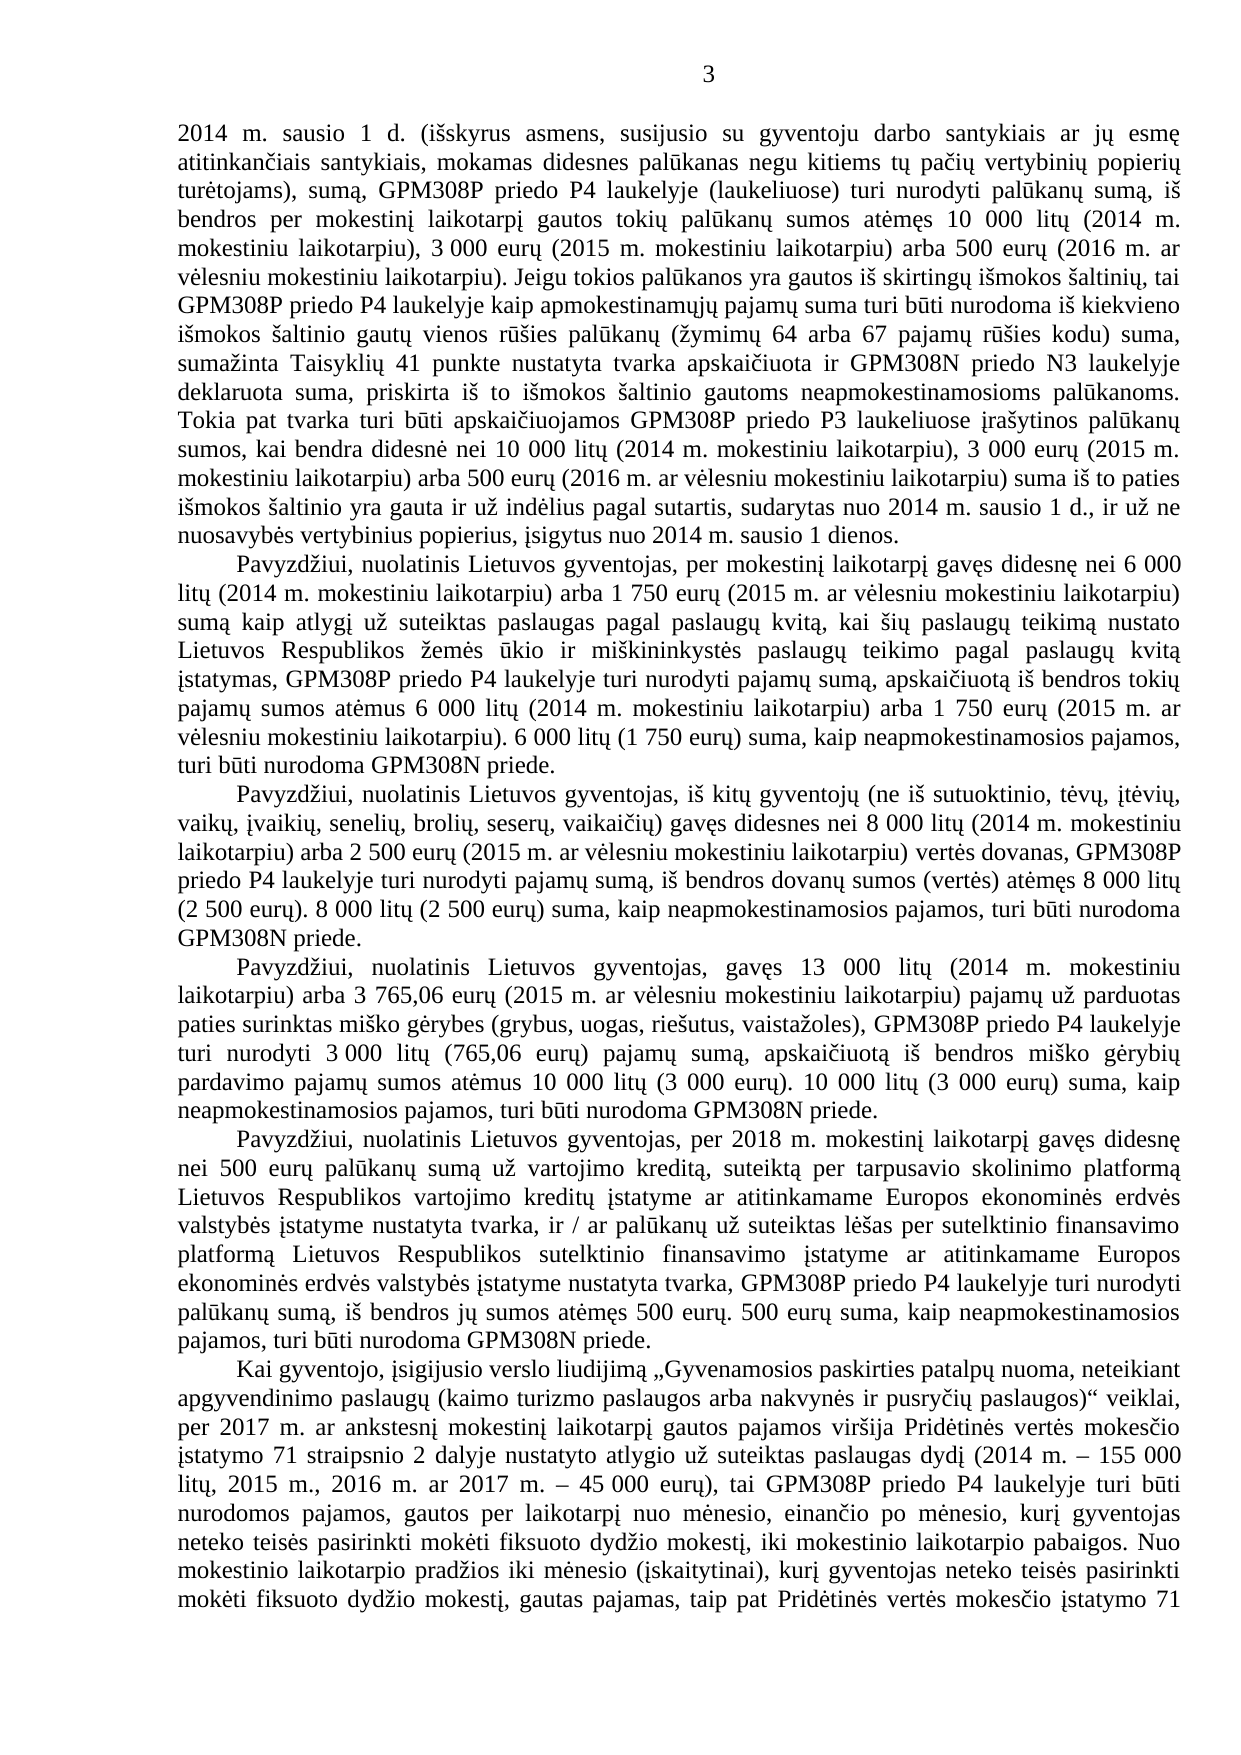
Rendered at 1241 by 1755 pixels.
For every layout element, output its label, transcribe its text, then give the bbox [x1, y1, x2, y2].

text Kai gyventojo, įsigijusio verslo liudijimą „Gyvenamosios paskirties patalpų nuoma, neteikiant apgyvendinimo paslaugų (kaimo turizmo paslaugos arba nakvynės ir pusryčių paslaugos)“ veiklai, per 2017 m. ar ankstesnį mokestinį laikotarpį gautos pajamos viršija Pridėtinės vertės mokesčio įstatymo 71 straipsnio 2 dalyje nustatyto atlygio už suteiktas paslaugas dydį (2014 m. – 155 000 litų, 2015 m., 2016 m. ar 2017 m. – 45 000 eurų), tai GPM308P priedo P4 laukelyje turi būti nurodomos pajamos, gautos per laikotarpį nuo mėnesio, einančio po mėnesio, kurį gyventojas neteko teisės pasirinkti mokėti fiksuoto dydžio mokestį, iki mokestinio laikotarpio pabaigos. Nuo mokestinio laikotarpio pradžios iki mėnesio (įskaitytinai), kurį gyventojas neteko teisės pasirinkti mokėti fiksuoto dydžio mokestį, gautas pajamas, taip pat Pridėtinės vertės mokesčio įstatymo 71 [177, 1354, 1181, 1613]
text Pavyzdžiui, nuolatinis Lietuvos gyventojas, gavęs 13 000 litų (2014 m. mokestiniu laikotarpiu) arba 3 765,06 eurų (2015 m. ar vėlesniu mokestiniu laikotarpiu) pajamų už parduotas paties surinktas miško gėrybes (grybus, uogas, riešutus, vaistažoles), GPM308P priedo P4 laukelyje turi nurodyti 3 000 litų (765,06 eurų) pajamų sumą, apskaičiuotą iš bendros miško gėrybių pardavimo pajamų sumos atėmus 10 000 litų (3 000 eurų). 10 000 litų (3 000 eurų) suma, kaip neapmokestinamosios pajamos, turi būti nurodoma GPM308N priede. [177, 952, 1181, 1124]
text Pavyzdžiui, nuolatinis Lietuvos gyventojas, per mokestinį laikotarpį gavęs didesnę nei 6 000 litų (2014 m. mokestiniu laikotarpiu) arba 1 750 eurų (2015 m. ar vėlesniu mokestiniu laikotarpiu) sumą kaip atlygį už suteiktas paslaugas pagal paslaugų kvitą, kai šių paslaugų teikimą nustato Lietuvos Respublikos žemės ūkio ir miškininkystės paslaugų teikimo pagal paslaugų kvitą įstatymas, GPM308P priedo P4 laukelyje turi nurodyti pajamų sumą, apskaičiuotą iš bendros tokių pajamų sumos atėmus 6 000 litų (2014 m. mokestiniu laikotarpiu) arba 1 750 eurų (2015 m. ar vėlesniu mokestiniu laikotarpiu). 6 000 litų (1 750 eurų) suma, kaip neapmokestinamosios pajamos, turi būti nurodoma GPM308N priede. [177, 549, 1181, 779]
text Pavyzdžiui, nuolatinis Lietuvos gyventojas, per 2018 m. mokestinį laikotarpį gavęs didesnę nei 500 eurų palūkanų sumą už vartojimo kreditą, suteiktą per tarpusavio skolinimo platformą Lietuvos Respublikos vartojimo kreditų įstatyme ar atitinkamame Europos ekonominės erdvės valstybės įstatyme nustatyta tvarka, ir / ar palūkanų už suteiktas lėšas per sutelktinio finansavimo platformą Lietuvos Respublikos sutelktinio finansavimo įstatyme ar atitinkamame Europos ekonominės erdvės valstybės įstatyme nustatyta tvarka, GPM308P priedo P4 laukelyje turi nurodyti palūkanų sumą, iš bendros jų sumos atėmęs 500 eurų. 500 eurų suma, kaip neapmokestinamosios pajamos, turi būti nurodoma GPM308N priede. [177, 1124, 1181, 1354]
text Pavyzdžiui, nuolatinis Lietuvos gyventojas, iš kitų gyventojų (ne iš sutuoktinio, tėvų, įtėvių, vaikų, įvaikių, senelių, brolių, seserų, vaikaičių) gavęs didesnes nei 8 000 litų (2014 m. mokestiniu laikotarpiu) arba 2 500 eurų (2015 m. ar vėlesniu mokestiniu laikotarpiu) vertės dovanas, GPM308P priedo P4 laukelyje turi nurodyti pajamų sumą, iš bendros dovanų sumos (vertės) atėmęs 8 000 litų (2 500 eurų). 8 000 litų (2 500 eurų) suma, kaip neapmokestinamosios pajamos, turi būti nurodoma GPM308N priede. [177, 779, 1181, 952]
text 2014 m. sausio 1 d. (išskyrus asmens, susijusio su gyventoju darbo santykiais ar jų esmę atitinkančiais santykiais, mokamas didesnes palūkanas negu kitiems tų pačių vertybinių popierių turėtojams), sumą, GPM308P priedo P4 laukelyje (laukeliuose) turi nurodyti palūkanų sumą, iš bendros per mokestinį laikotarpį gautos tokių palūkanų sumos atėmęs 10 000 litų (2014 m. mokestiniu laikotarpiu), 3 000 eurų (2015 m. mokestiniu laikotarpiu) arba 500 eurų (2016 m. ar vėlesniu mokestiniu laikotarpiu). Jeigu tokios palūkanos yra gautos iš skirtingų išmokos šaltinių, tai GPM308P priedo P4 laukelyje kaip apmokestinamųjų pajamų suma turi būti nurodoma iš kiekvieno išmokos šaltinio gautų vienos rūšies palūkanų (žymimų 64 arba 67 pajamų rūšies kodu) suma, sumažinta Taisyklių 41 punkte nustatyta tvarka apskaičiuota ir GPM308N priedo N3 laukelyje deklaruota suma, priskirta iš to išmokos šaltinio gautoms neapmokestinamosioms palūkanoms. Tokia pat tvarka turi būti apskaičiuojamos GPM308P priedo P3 laukeliuose įrašytinos palūkanų sumos, kai bendra didesnė nei 10 000 litų (2014 m. mokestiniu laikotarpiu), 3 000 eurų (2015 m. mokestiniu laikotarpiu) arba 500 eurų (2016 m. ar vėlesniu mokestiniu laikotarpiu) suma iš to paties išmokos šaltinio yra gauta ir už indėlius pagal sutartis, sudarytas nuo 2014 m. sausio 1 d., ir už ne nuosavybės vertybinius popierius, įsigytus nuo 2014 m. sausio 1 dienos. [177, 118, 1181, 549]
